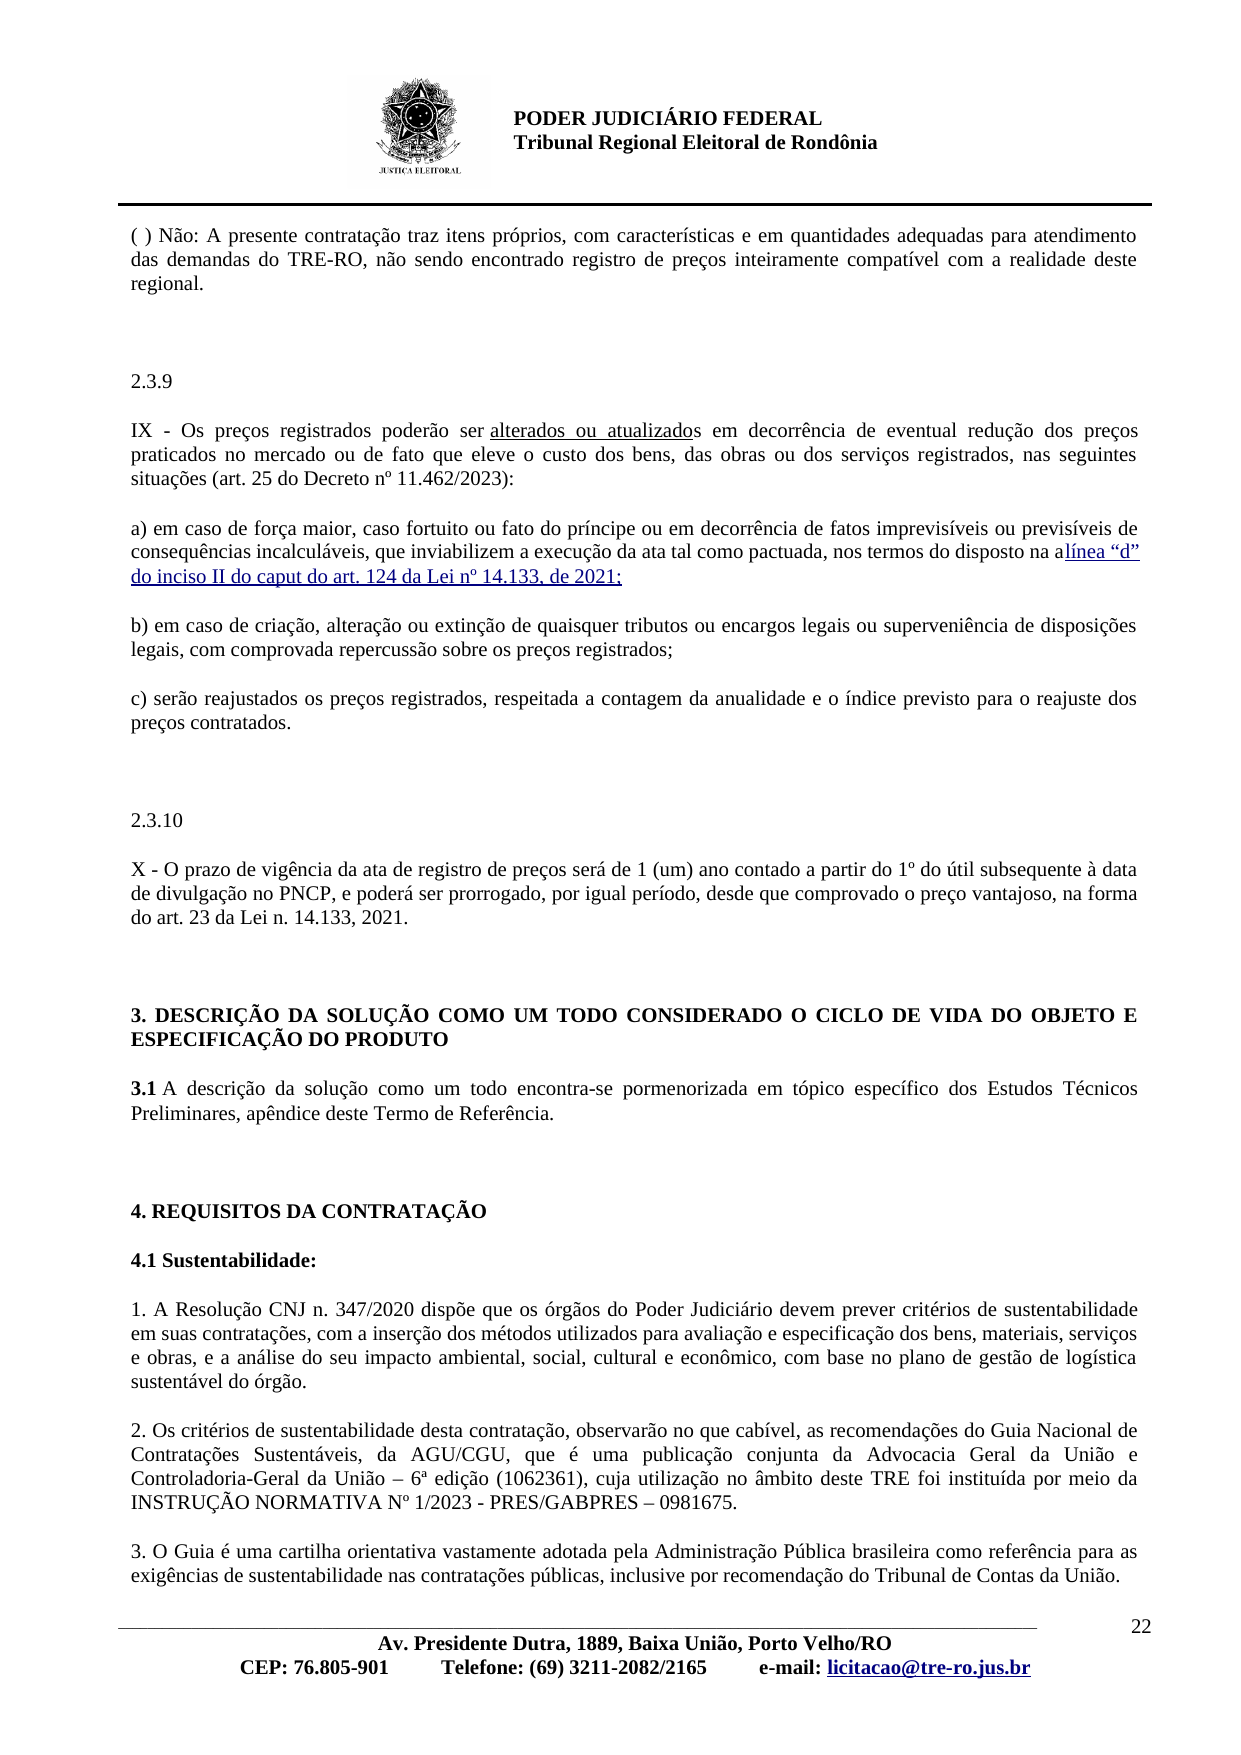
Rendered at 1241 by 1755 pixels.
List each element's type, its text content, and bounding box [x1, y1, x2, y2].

text 4. REQUISITOS DA CONTRATAÇÃO [131, 1198, 1139, 1223]
text 1. A Resolução CNJ n. 347/2020 dispõe que os órgãos do Poder Judiciário devem prever critérios de sustentabilidade em suas contratações, com a inserção dos métodos utilizados para avaliação e especificação dos bens, materiais, serviços e obras, e a análise do seu impacto ambiental, social, cultural e econômico, com base no plano de gestão de logística sustentável do órgão. [131, 1297, 1139, 1393]
text IX - Os preços registrados poderão ser alterados ou atualizados em decorrência de eventual redução dos preços praticados no mercado ou de fato que eleve o custo dos bens, das obras ou dos serviços registrados, nas seguintes situações (art. 25 do Decreto nº 11.462/2023): [131, 418, 1139, 490]
text 2.3.10 [131, 808, 1139, 832]
text c) serão reajustados os preços registrados, respeitada a contagem da anualidade e o índice previsto para o reajuste dos preços contratados. [131, 686, 1139, 734]
text X - O prazo de vigência da ata de registro de preços será de 1 (um) ano contado a partir do 1º do útil subsequente à data de divulgação no PNCP, e poderá ser prorrogado, por igual período, desde que comprovado o preço vantajoso, na forma do art. 23 da Lei n. 14.133, 2021. [131, 857, 1139, 929]
text 3. O Guia é uma cartilha orientativa vastamente adotada pela Administração Pública brasileira como referência para as exigências de sustentabilidade nas contratações públicas, inclusive por recomendação do Tribunal de Contas da União. [131, 1539, 1139, 1587]
text 3. DESCRIÇÃO DA SOLUÇÃO COMO UM TODO CONSIDERADO O CICLO DE VIDA DO OBJETO E ESPECIFICAÇÃO DO PRODUTO [131, 1003, 1139, 1051]
text 2.3.9 [131, 369, 1139, 393]
text 2. Os critérios de sustentabilidade desta contratação, observarão no que cabível, as recomendações do Guia Nacional de Contratações Sustentáveis, da AGU/CGU, que é uma publicação conjunta da Advocacia Geral da União e Controladoria-Geral da União – 6ª edição (1062361), cuja utilização no âmbito deste TRE foi instituída por meio da INSTRUÇÃO NORMATIVA Nº 1/2023 - PRES/GABPRES – 0981675. [131, 1418, 1139, 1514]
text b) em caso de criação, alteração ou extinção de quaisquer tributos ou encargos legais ou superveniência de disposições legais, com comprovada repercussão sobre os preços registrados; [131, 613, 1139, 661]
text ( ) Não: A presente contratação traz itens próprios, com características e em quantidades adequadas para atendimento das demandas do TRE-RO, não sendo encontrado registro de preços inteiramente compatível com a realidade deste regional. [131, 223, 1139, 295]
text 4.1 Sustentabilidade: [131, 1248, 1139, 1272]
text a) em caso de força maior, caso fortuito ou fato do príncipe ou em decorrência de fatos imprevisíveis ou previsíveis de consequências incalculáveis, que inviabilizem a execução da ata tal como pactuada, nos termos do disposto na alínea “d” do inciso II do caput do art. 124 da Lei nº 14.133, de 2021; [131, 515, 1139, 588]
text 3.1 A descrição da solução como um todo encontra-se pormenorizada em tópico específico dos Estudos Técnicos Preliminares, apêndice deste Termo de Referência. [131, 1076, 1139, 1124]
